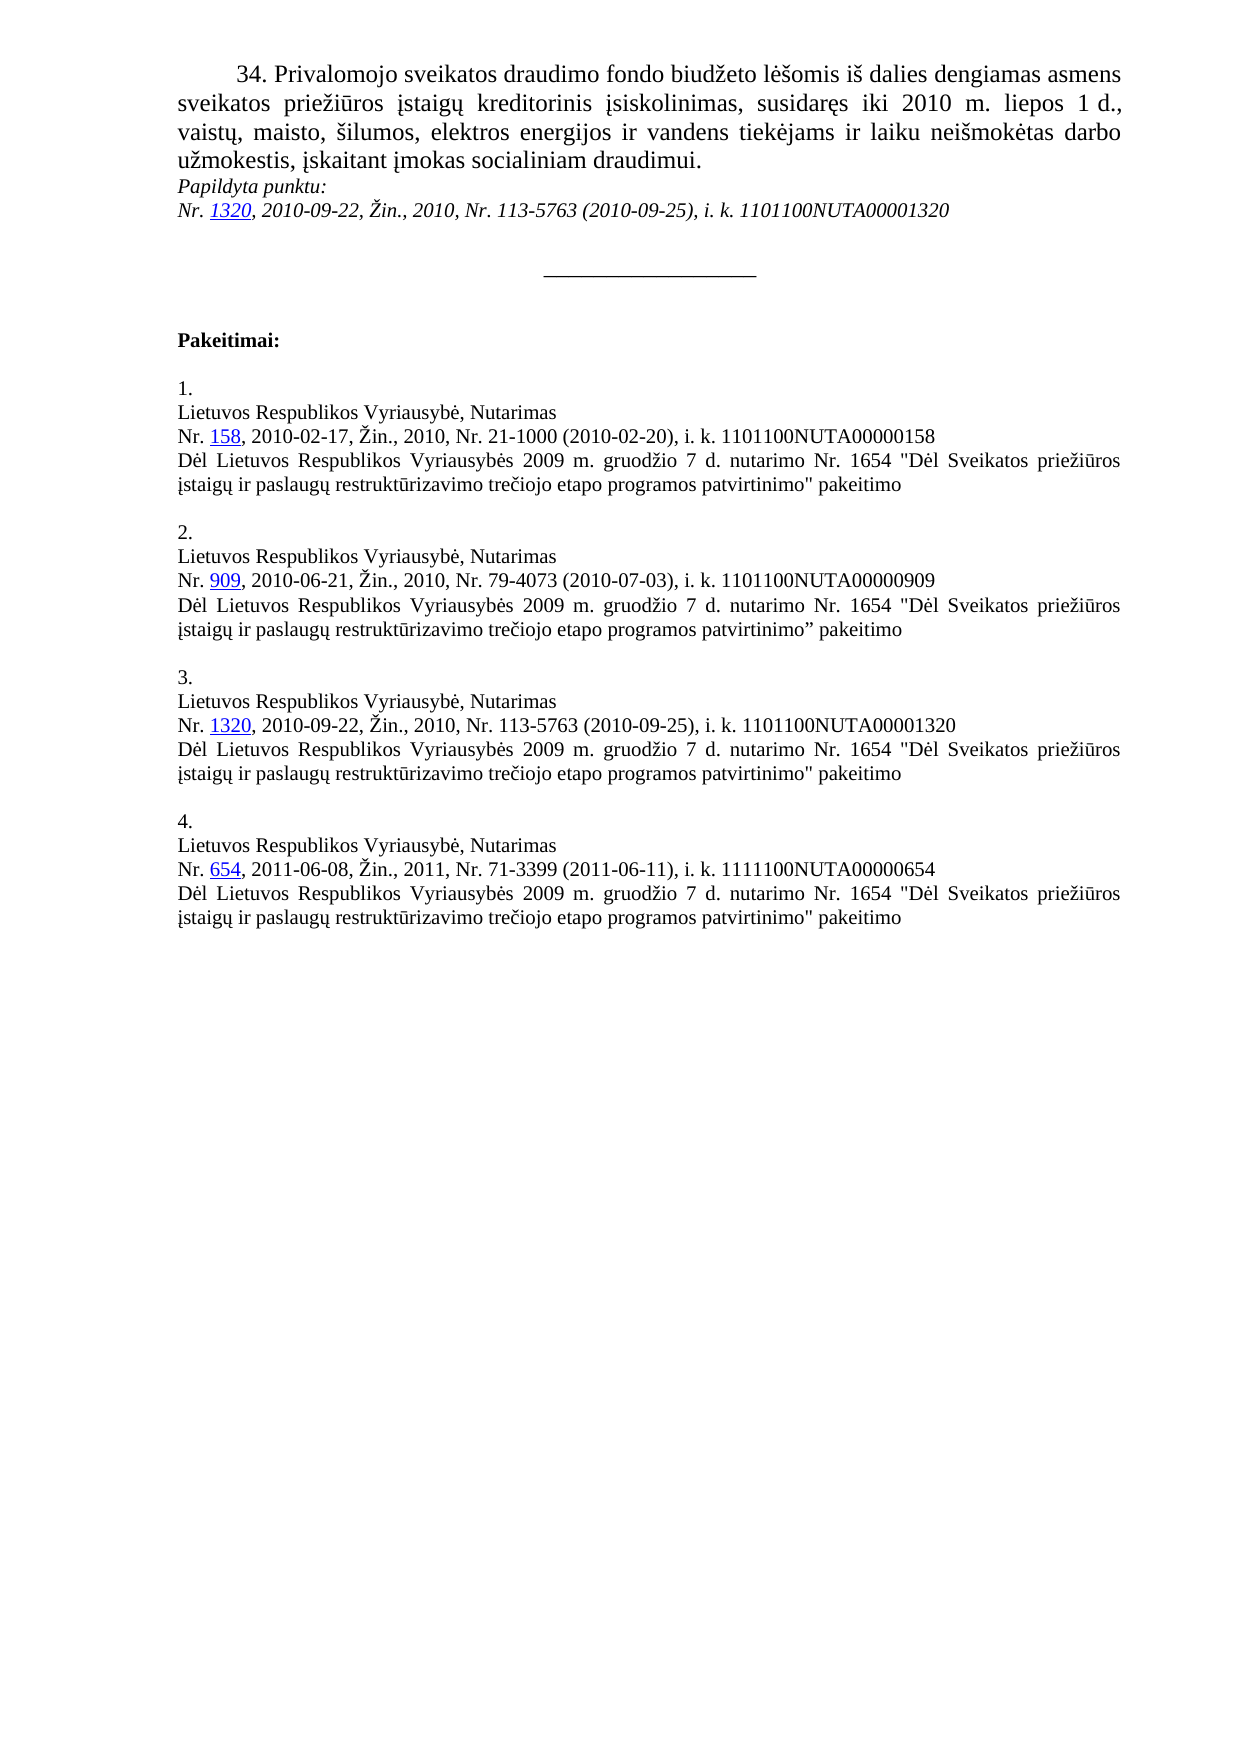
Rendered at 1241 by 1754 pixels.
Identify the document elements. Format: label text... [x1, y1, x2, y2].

text Nr. 654, 2011-06-08, Žin., 2011, Nr. 71-3399 (2011-06-11), i. k. 1111100NUTA00000654 [177, 857, 1122, 881]
text 34. Privalomojo sveikatos draudimo fondo biudžeto lėšomis iš dalies dengiamas asmens sveikatos priežiūros įstaigų kreditorinis įsiskolinimas, susidaręs iki 2010 m. liepos 1 d., vaistų, maisto, šilumos, elektros energijos ir vandens tiekėjams ir laiku neišmokėtas darbo užmokestis, įskaitant įmokas socialiniam draudimui. [177, 59, 1122, 174]
text Dėl Lietuvos Respublikos Vyriausybės 2009 m. gruodžio 7 d. nutarimo Nr. 1654 "Dėl Sveikatos priežiūros įstaigų ir paslaugų restruktūrizavimo trečiojo etapo programos patvirtinimo" pakeitimo [177, 448, 1122, 496]
text Nr. 1320, 2010-09-22, Žin., 2010, Nr. 113-5763 (2010-09-25), i. k. 1101100NUTA00001320 [177, 713, 1122, 737]
text Nr. 909, 2010-06-21, Žin., 2010, Nr. 79-4073 (2010-07-03), i. k. 1101100NUTA00000909 [177, 568, 1122, 592]
text Lietuvos Respublikos Vyriausybė, Nutarimas [177, 400, 1122, 424]
text 3. [177, 665, 1122, 689]
text Pakeitimai: [177, 328, 1122, 352]
text 4. [177, 809, 1122, 833]
text Lietuvos Respublikos Vyriausybė, Nutarimas [177, 544, 1122, 568]
text Nr. 158, 2010-02-17, Žin., 2010, Nr. 21-1000 (2010-02-20), i. k. 1101100NUTA00000158 [177, 424, 1122, 448]
text _________________ [177, 251, 1122, 280]
text Lietuvos Respublikos Vyriausybė, Nutarimas [177, 833, 1122, 857]
text Dėl Lietuvos Respublikos Vyriausybės 2009 m. gruodžio 7 d. nutarimo Nr. 1654 "Dėl Sveikatos priežiūros įstaigų ir paslaugų restruktūrizavimo trečiojo etapo programos patvirtinimo" pakeitimo [177, 881, 1122, 929]
text Lietuvos Respublikos Vyriausybė, Nutarimas [177, 689, 1122, 713]
text Dėl Lietuvos Respublikos Vyriausybės 2009 m. gruodžio 7 d. nutarimo Nr. 1654 "Dėl Sveikatos priežiūros įstaigų ir paslaugų restruktūrizavimo trečiojo etapo programos patvirtinimo" pakeitimo [177, 737, 1122, 785]
text Papildyta punktu: [177, 174, 1122, 198]
text 1. [177, 376, 1122, 400]
text 2. [177, 520, 1122, 544]
text Dėl Lietuvos Respublikos Vyriausybės 2009 m. gruodžio 7 d. nutarimo Nr. 1654 "Dėl Sveikatos priežiūros įstaigų ir paslaugų restruktūrizavimo trečiojo etapo programos patvirtinimo” pakeitimo [177, 592, 1122, 641]
text Nr. 1320, 2010-09-22, Žin., 2010, Nr. 113-5763 (2010-09-25), i. k. 1101100NUTA00001320 [177, 198, 1122, 222]
